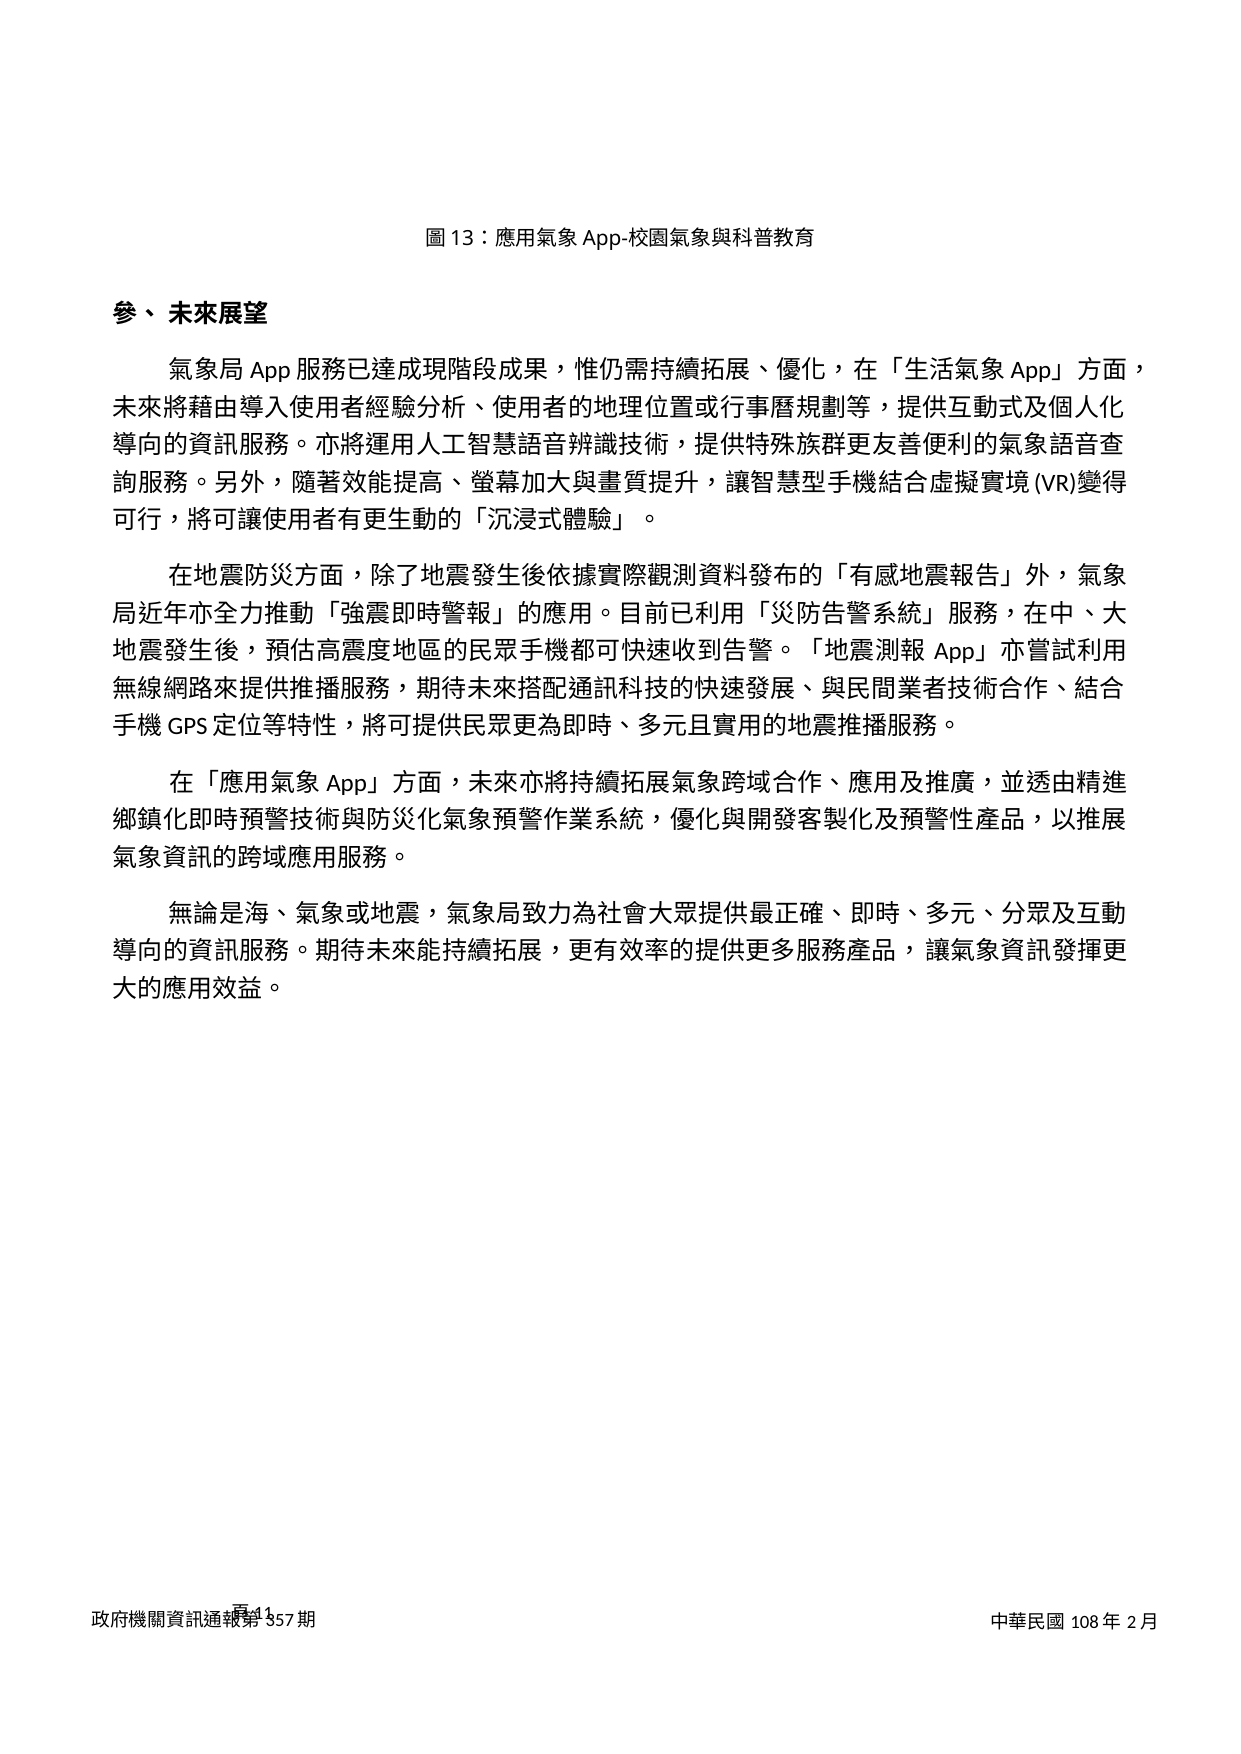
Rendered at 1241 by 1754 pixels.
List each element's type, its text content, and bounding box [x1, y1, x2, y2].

text 在「應用氣象App」方面，未來亦將持續拓展氣象跨域合作、應用及推廣，並透由精進鄉鎮化即時預警技術與防災化氣象預警作業系統，優化與開發客製化及預警性產品，以推展氣象資訊的跨域應用服務。 [112, 761, 1128, 874]
subtitle 參、 未來展望 [112, 293, 1128, 330]
text 無論是海、氣象或地震，氣象局致力為社會大眾提供最正確、即時、多元、分眾及互動導向的資訊服務。期待未來能持續拓展，更有效率的提供更多服務產品，讓氣象資訊發揮更大的應用效益。 [112, 893, 1128, 1005]
text 氣象局App服務已達成現階段成果，惟仍需持續拓展、優化，在「生活氣象App」方面，未來將藉由導入使用者經驗分析、使用者的地理位置或行事曆規劃等，提供互動式及個人化導向的資訊服務。亦將運用人工智慧語音辨識技術，提供特殊族群更友善便利的氣象語音查詢服務。另外，隨著效能提高、螢幕加大與畫質提升，讓智慧型手機結合虛擬實境(VR)變得可行，將可讓使用者有更生動的「沉浸式體驗」。 [112, 349, 1128, 536]
text 圖13：應用氣象App-校園氣象與科普教育 [112, 218, 1128, 255]
text 在地震防災方面，除了地震發生後依據實際觀測資料發布的「有感地震報告」外，氣象局近年亦全力推動「強震即時警報」的應用。目前已利用「災防告警系統」服務，在中、大地震發生後，預估高震度地區的民眾手機都可快速收到告警。「地震測報App」亦嘗試利用無線網路來提供推播服務，期待未來搭配通訊科技的快速發展、與民間業者技術合作、結合手機GPS定位等特性，將可提供民眾更為即時、多元且實用的地震推播服務。 [112, 555, 1128, 743]
